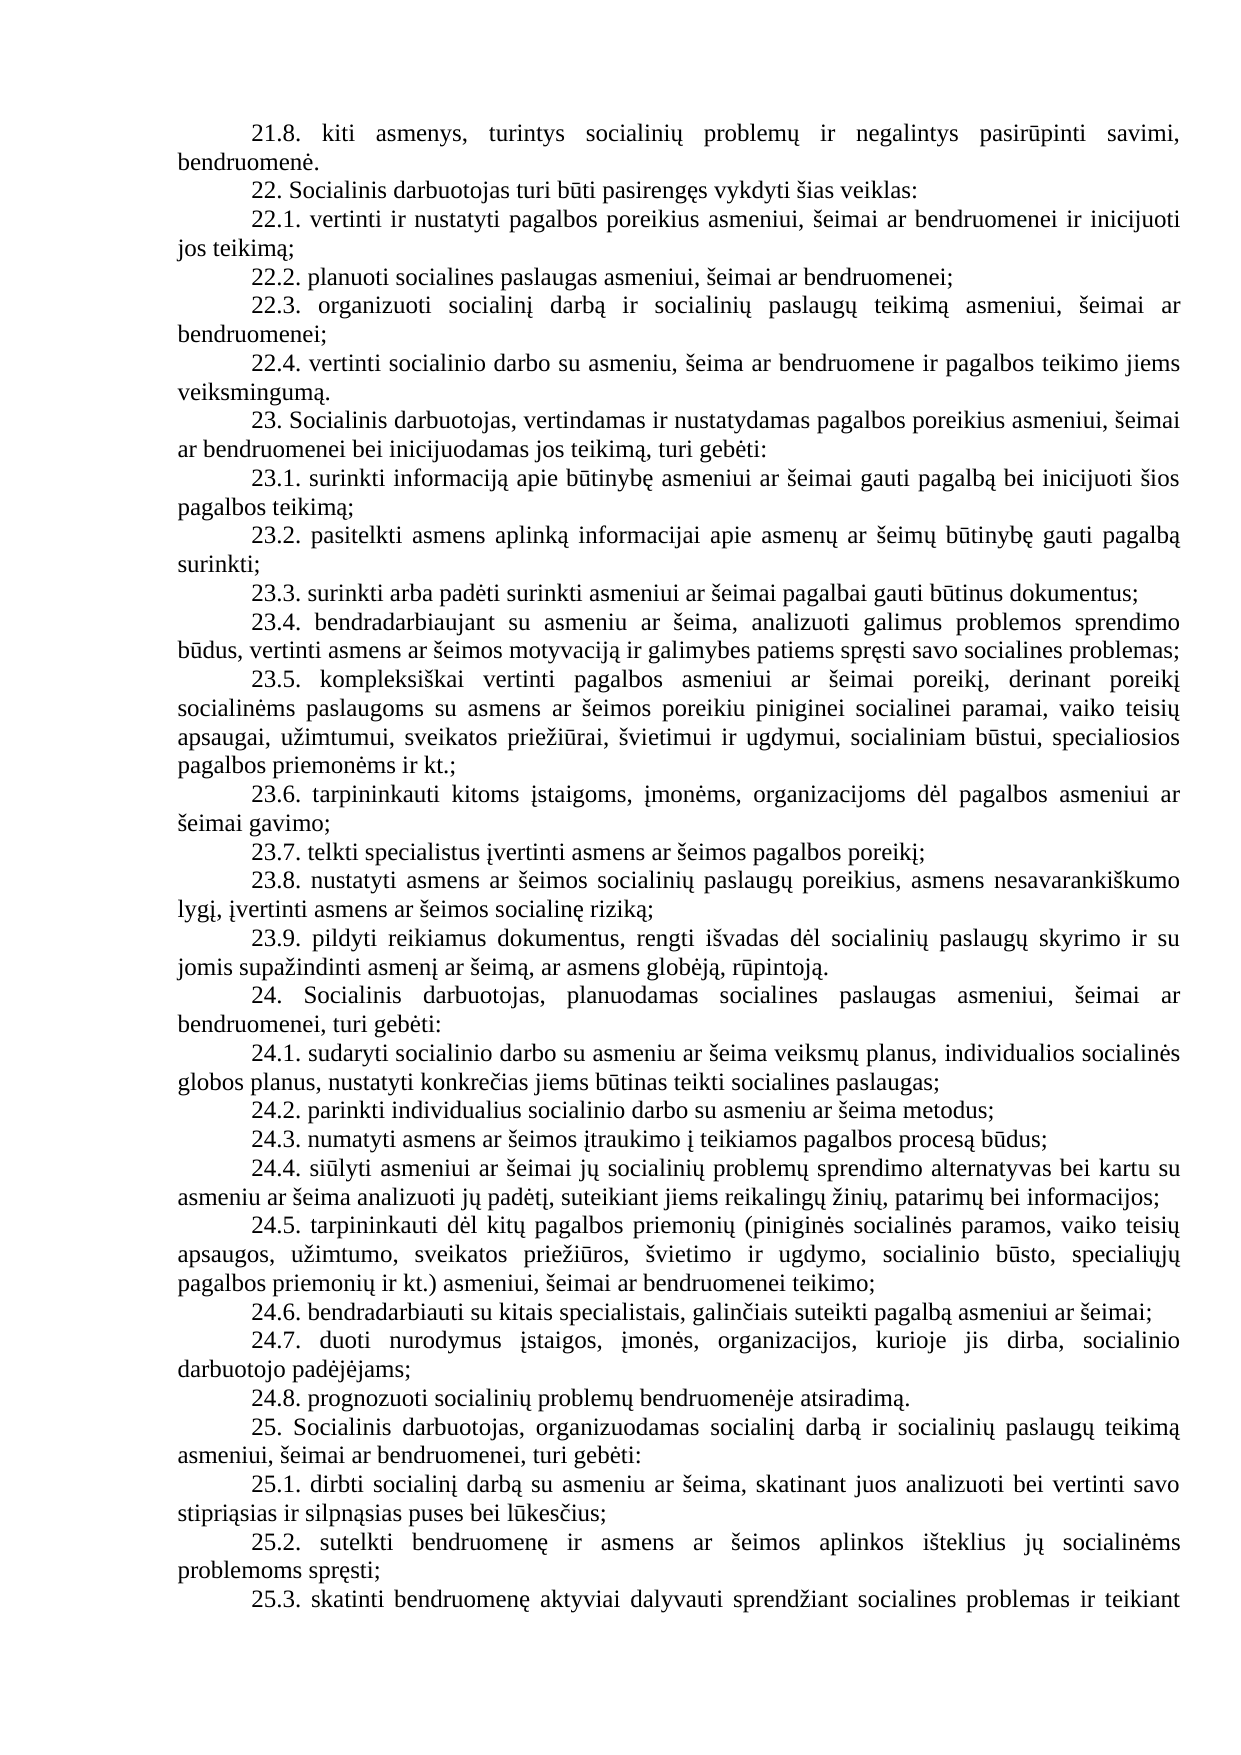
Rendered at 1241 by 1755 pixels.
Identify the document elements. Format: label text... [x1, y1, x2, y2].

text 22.1. vertinti ir nustatyti pagalbos poreikius asmeniui, šeimai ar bendruomenei ir inicijuoti jos teikimą; [177, 204, 1181, 262]
text 23.3. surinkti arba padėti surinkti asmeniui ar šeimai pagalbai gauti būtinus dokumentus; [177, 578, 1181, 607]
text 23.8. nustatyti asmens ar šeimos socialinių paslaugų poreikius, asmens nesavarankiškumo lygį, įvertinti asmens ar šeimos socialinę riziką; [177, 866, 1181, 923]
text 24.1. sudaryti socialinio darbo su asmeniu ar šeima veiksmų planus, individualios socialinės globos planus, nustatyti konkrečias jiems būtinas teikti socialines paslaugas; [177, 1038, 1181, 1096]
text 24.5. tarpininkauti dėl kitų pagalbos priemonių (piniginės socialinės paramos, vaiko teisių apsaugos, užimtumo, sveikatos priežiūros, švietimo ir ugdymo, socialinio būsto, specialiųjų pagalbos priemonių ir kt.) asmeniui, šeimai ar bendruomenei teikimo; [177, 1211, 1181, 1297]
text 23.5. kompleksiškai vertinti pagalbos asmeniui ar šeimai poreikį, derinant poreikį socialinėms paslaugoms su asmens ar šeimos poreikiu piniginei socialinei paramai, vaiko teisių apsaugai, užimtumui, sveikatos priežiūrai, švietimui ir ugdymui, socialiniam būstui, specialiosios pagalbos priemonėms ir kt.; [177, 664, 1181, 779]
text 25. Socialinis darbuotojas, organizuodamas socialinį darbą ir socialinių paslaugų teikimą asmeniui, šeimai ar bendruomenei, turi gebėti: [177, 1412, 1181, 1469]
text 23.4. bendradarbiaujant su asmeniu ar šeima, analizuoti galimus problemos sprendimo būdus, vertinti asmens ar šeimos motyvaciją ir galimybes patiems spręsti savo socialines problemas; [177, 607, 1181, 664]
text 24.2. parinkti individualius socialinio darbo su asmeniu ar šeima metodus; [177, 1096, 1181, 1124]
text 25.1. dirbti socialinį darbą su asmeniu ar šeima, skatinant juos analizuoti bei vertinti savo stipriąsias ir silpnąsias puses bei lūkesčius; [177, 1469, 1181, 1527]
text 22. Socialinis darbuotojas turi būti pasirengęs vykdyti šias veiklas: [177, 176, 1181, 204]
text 24.3. numatyti asmens ar šeimos įtraukimo į teikiamos pagalbos procesą būdus; [177, 1124, 1181, 1153]
text 25.3. skatinti bendruomenę aktyviai dalyvauti sprendžiant socialines problemas ir teikiant [177, 1584, 1181, 1613]
text 21.8. kiti asmenys, turintys socialinių problemų ir negalintys pasirūpinti savimi, bendruomenė. [177, 118, 1181, 176]
text 23.9. pildyti reikiamus dokumentus, rengti išvadas dėl socialinių paslaugų skyrimo ir su jomis supažindinti asmenį ar šeimą, ar asmens globėją, rūpintoją. [177, 923, 1181, 981]
text 22.2. planuoti socialines paslaugas asmeniui, šeimai ar bendruomenei; [177, 262, 1181, 291]
text 22.3. organizuoti socialinį darbą ir socialinių paslaugų teikimą asmeniui, šeimai ar bendruomenei; [177, 291, 1181, 348]
text 24.7. duoti nurodymus įstaigos, įmonės, organizacijos, kurioje jis dirba, socialinio darbuotojo padėjėjams; [177, 1326, 1181, 1383]
text 23.2. pasitelkti asmens aplinką informacijai apie asmenų ar šeimų būtinybę gauti pagalbą surinkti; [177, 521, 1181, 578]
text 23. Socialinis darbuotojas, vertindamas ir nustatydamas pagalbos poreikius asmeniui, šeimai ar bendruomenei bei inicijuodamas jos teikimą, turi gebėti: [177, 406, 1181, 463]
text 24.6. bendradarbiauti su kitais specialistais, galinčiais suteikti pagalbą asmeniui ar šeimai; [177, 1297, 1181, 1326]
text 23.1. surinkti informaciją apie būtinybę asmeniui ar šeimai gauti pagalbą bei inicijuoti šios pagalbos teikimą; [177, 463, 1181, 521]
text 23.6. tarpininkauti kitoms įstaigoms, įmonėms, organizacijoms dėl pagalbos asmeniui ar šeimai gavimo; [177, 779, 1181, 837]
text 24.4. siūlyti asmeniui ar šeimai jų socialinių problemų sprendimo alternatyvas bei kartu su asmeniu ar šeima analizuoti jų padėtį, suteikiant jiems reikalingų žinių, patarimų bei informacijos; [177, 1153, 1181, 1211]
text 24. Socialinis darbuotojas, planuodamas socialines paslaugas asmeniui, šeimai ar bendruomenei, turi gebėti: [177, 981, 1181, 1038]
text 23.7. telkti specialistus įvertinti asmens ar šeimos pagalbos poreikį; [177, 837, 1181, 866]
text 22.4. vertinti socialinio darbo su asmeniu, šeima ar bendruomene ir pagalbos teikimo jiems veiksmingumą. [177, 348, 1181, 406]
text 24.8. prognozuoti socialinių problemų bendruomenėje atsiradimą. [177, 1383, 1181, 1412]
text 25.2. sutelkti bendruomenę ir asmens ar šeimos aplinkos išteklius jų socialinėms problemoms spręsti; [177, 1527, 1181, 1584]
